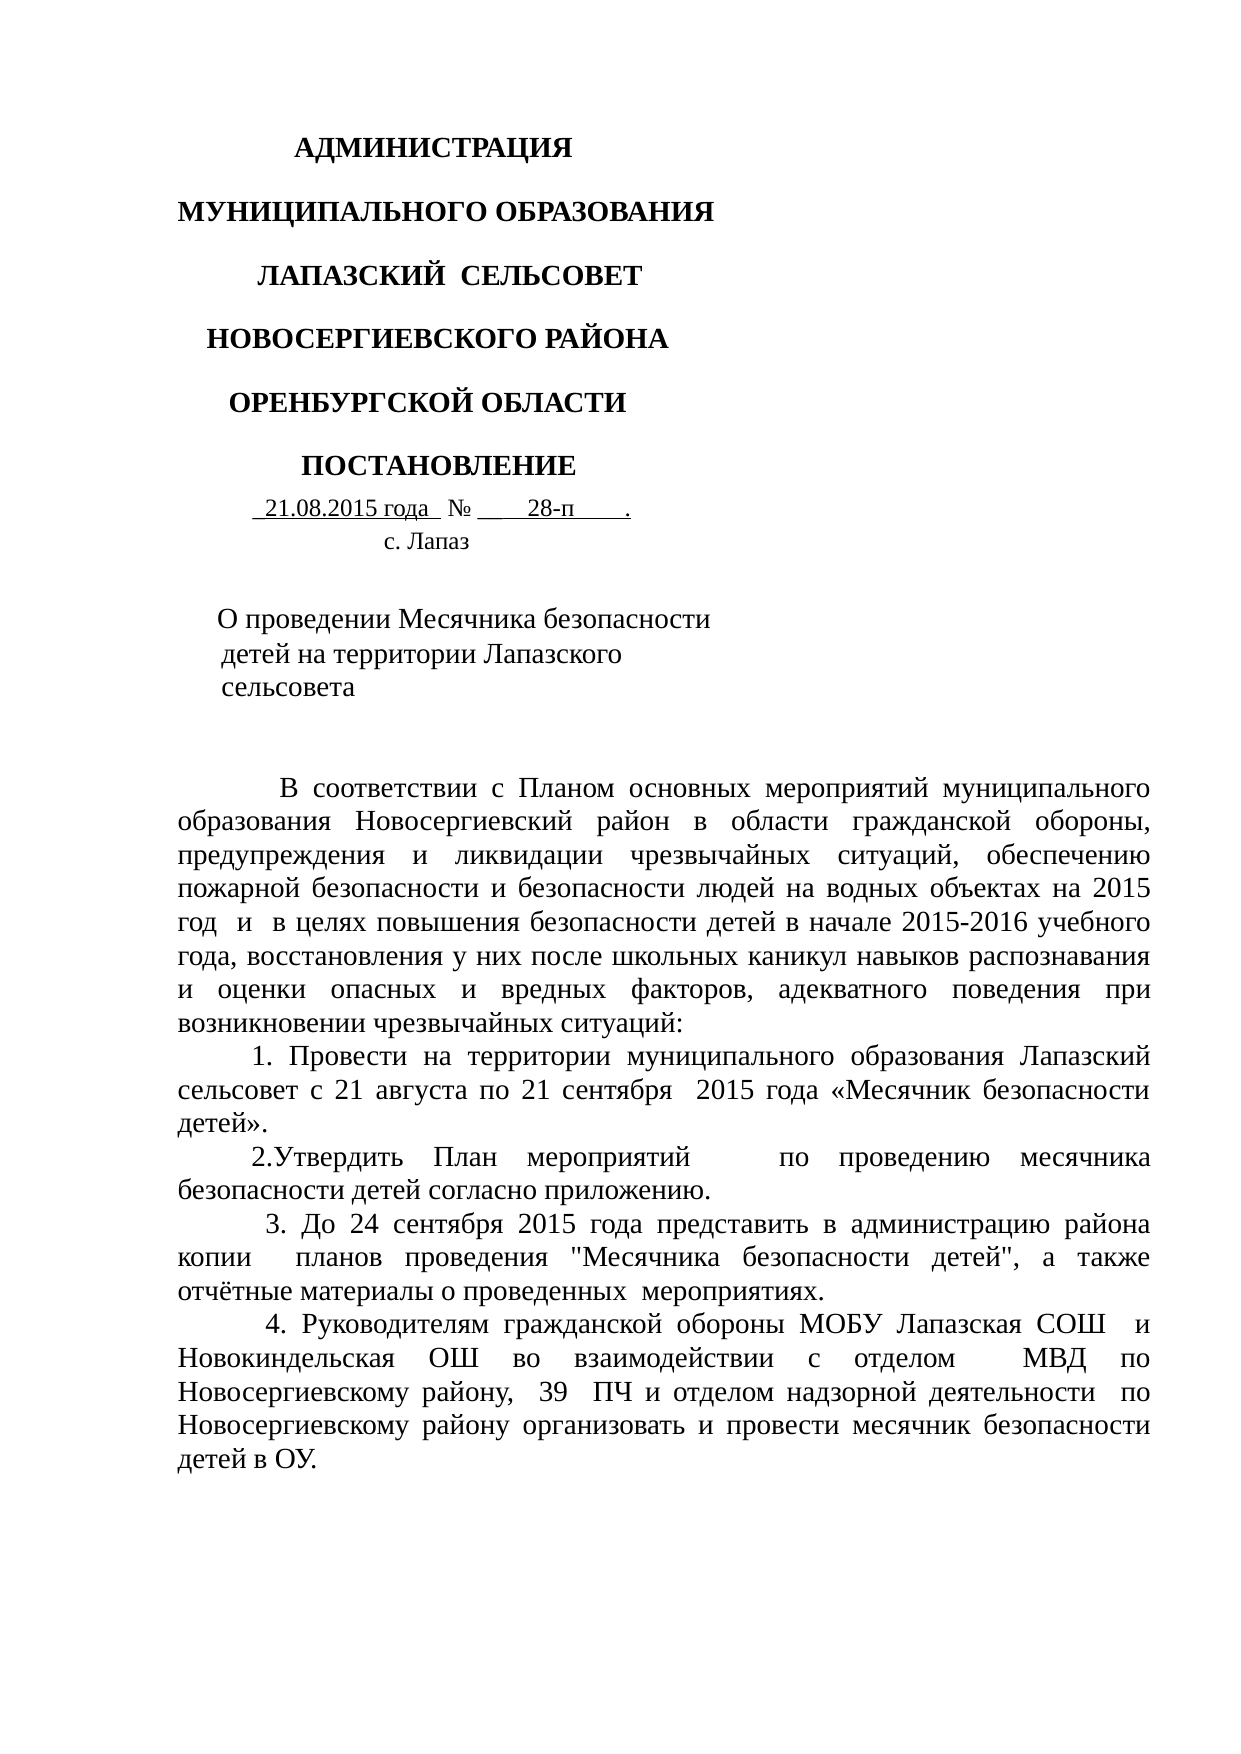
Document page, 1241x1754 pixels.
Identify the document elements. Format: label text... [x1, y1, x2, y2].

text 3. До 24 сентября 2015 года представить в администрацию района копии планов проведения "Месячника безопасности детей", а также отчётные материалы о проведенных мероприятиях. [177, 1206, 1152, 1307]
text 4. Руководителям гражданской обороны МОБУ Лапазская СОШ и Новокиндельская ОШ во взаимодействии с отделом МВД по Новосергиевскому району, 39 ПЧ и отделом надзорной деятельности по Новосергиевскому району организовать и провести месячник безопасности детей в ОУ. [177, 1307, 1152, 1474]
table_header [740, 118, 1163, 736]
table_header АДМИНИСТРАЦИЯ МУНИЦИПАЛЬНОГО ОБРАЗОВАНИЯ ЛАПАЗСКИЙ СЕЛЬСОВЕТ НОВОСЕРГИЕВСКОГО РАЙОНА ОРЕНБУРГСКОЙ ОБЛАСТИ ПОСТАНОВЛЕНИЕ _21.08.2015 года № __ 28-п . с. Лапаз О проведении Месячника безопасности детей на территории Лапазского сельсовета [166, 118, 739, 736]
text В соответствии с Планом основных мероприятий муниципального образования Новосергиевский район в области гражданской обороны, предупреждения и ликвидации чрезвычайных ситуаций, обеспечению пожарной безопасности и безопасности людей на водных объектах на 2015 год и в целях повышения безопасности детей в начале 2015-2016 учебного года, восстановления у них после школьных каникул навыков распознавания и оценки опасных и вредных факторов, адекватного поведения при возникновении чрезвычайных ситуаций: [177, 770, 1152, 1038]
text 2.Утвердить План мероприятий по проведению месячника безопасности детей согласно приложению. [177, 1139, 1152, 1206]
text 1. Провести на территории муниципального образования Лапазский сельсовет с 21 августа по 21 сентября 2015 года «Месячник безопасности детей». [177, 1038, 1152, 1139]
